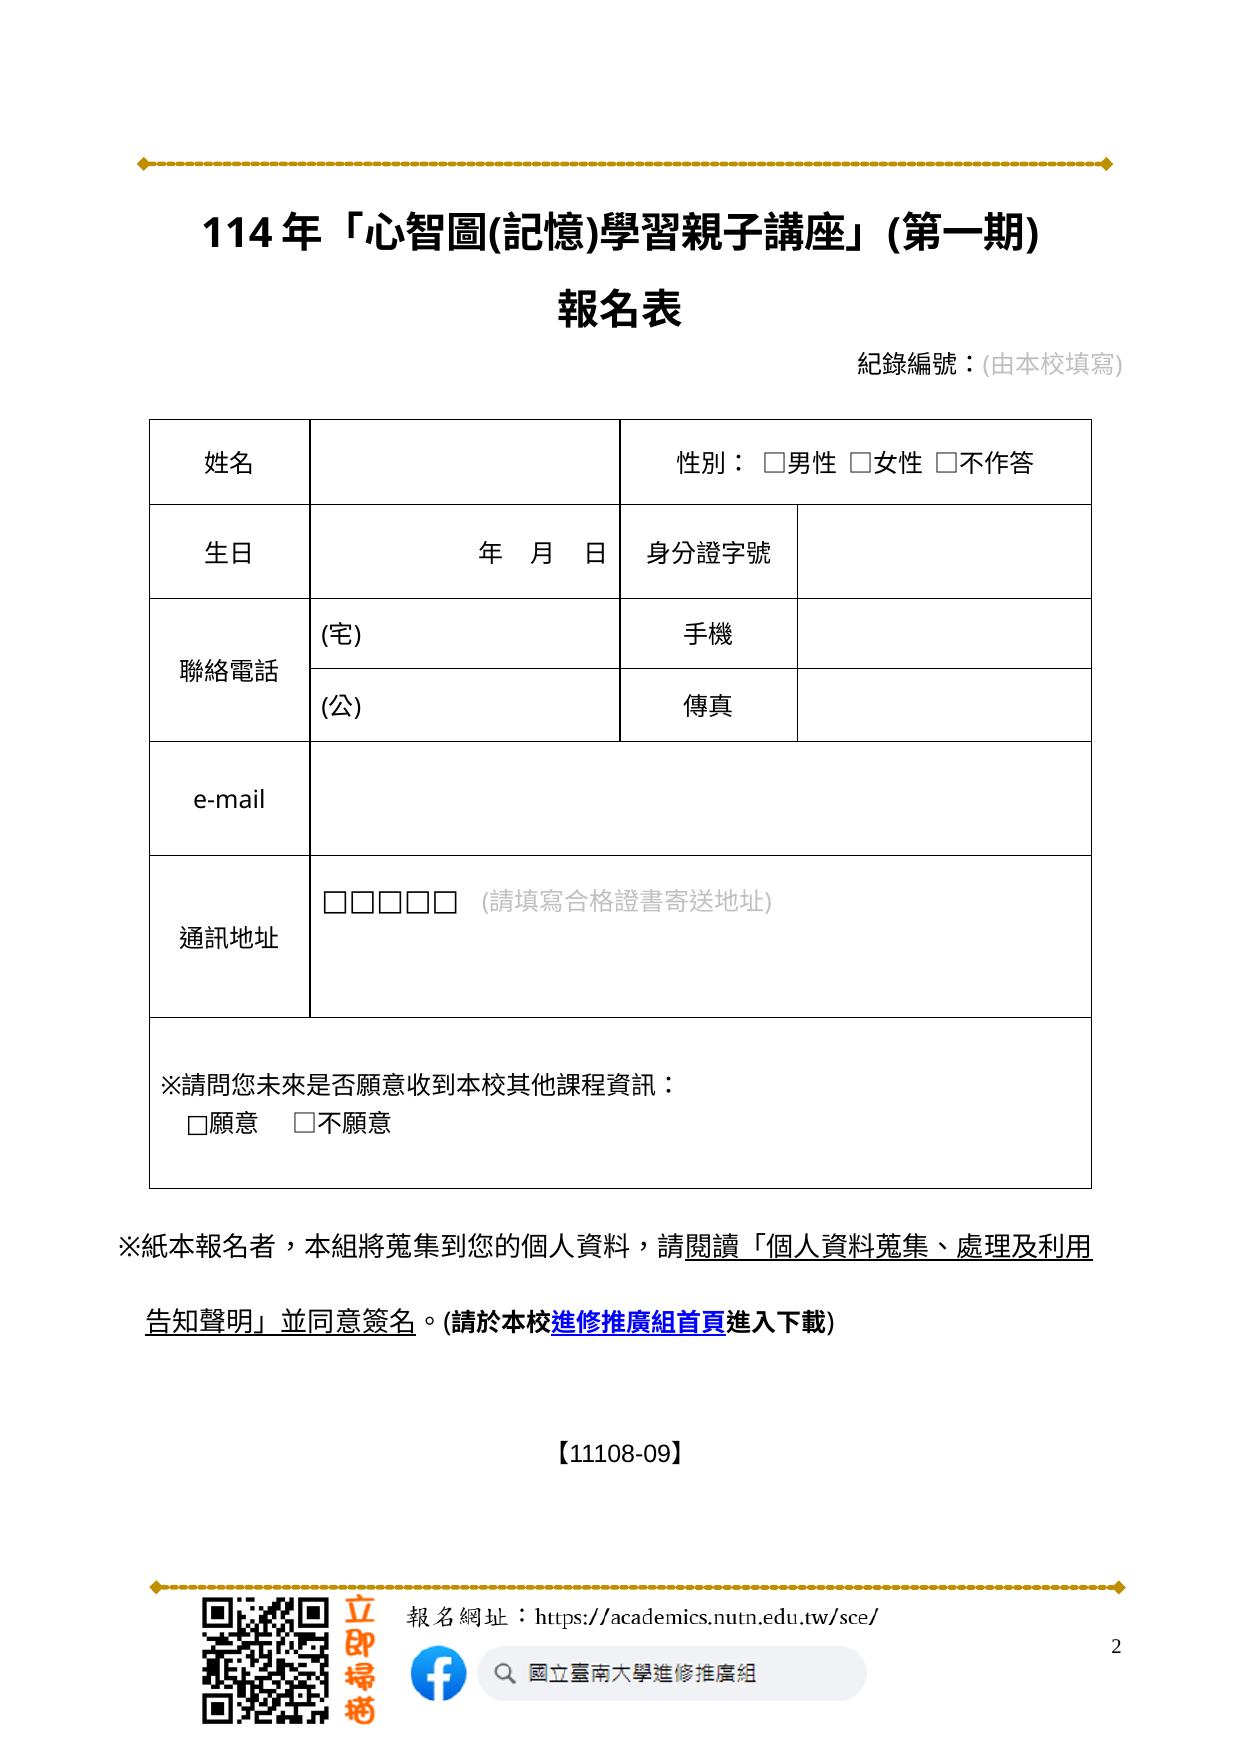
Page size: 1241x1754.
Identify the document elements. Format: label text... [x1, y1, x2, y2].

picture [185, 1580, 383, 1586]
text ※紙本報名者，本組將蒐集到您的個人資料，請閱讀「個人資料蒐集、處理及利用告知聲明」並同意簽名。(請於本校進修推廣組首頁進入下載) [118, 1207, 1093, 1357]
table_header [311, 420, 619, 504]
table_cell 年 月 日 [311, 505, 619, 598]
table_cell e-mail [150, 742, 309, 855]
table_cell [798, 599, 1091, 667]
picture [389, 1591, 899, 1709]
table_cell 傳真 [621, 669, 797, 741]
table_cell 生日 [150, 505, 309, 598]
table_cell ※請問您未來是否願意收到本校其他課程資訊： □願意 □不願意 [150, 1018, 1091, 1188]
text 紀錄編號：(由本校填寫) [118, 344, 1122, 381]
table_cell 手機 [621, 599, 797, 667]
text 【11108-09】 [118, 1432, 1122, 1470]
table_cell [798, 669, 1091, 741]
table_cell □□□□□ (請填寫合格證書寄送地址) [311, 856, 1091, 1017]
table_cell 聯絡電話 [150, 599, 309, 741]
table_cell 身分證字號 [621, 505, 797, 598]
table_header 性別： □男性 □女性 □不作答 [621, 420, 1091, 504]
table_cell (公) [311, 669, 619, 741]
picture [185, 1589, 383, 1737]
table_cell (宅) [311, 599, 619, 667]
text 114年「心智圖(記憶)學習親子講座」(第一期) [118, 194, 1122, 269]
table_cell [311, 742, 1091, 855]
table_cell 通訊地址 [150, 856, 309, 1017]
table_header 姓名 [150, 420, 309, 504]
text 報名表 [118, 269, 1122, 344]
table_cell [798, 505, 1091, 598]
